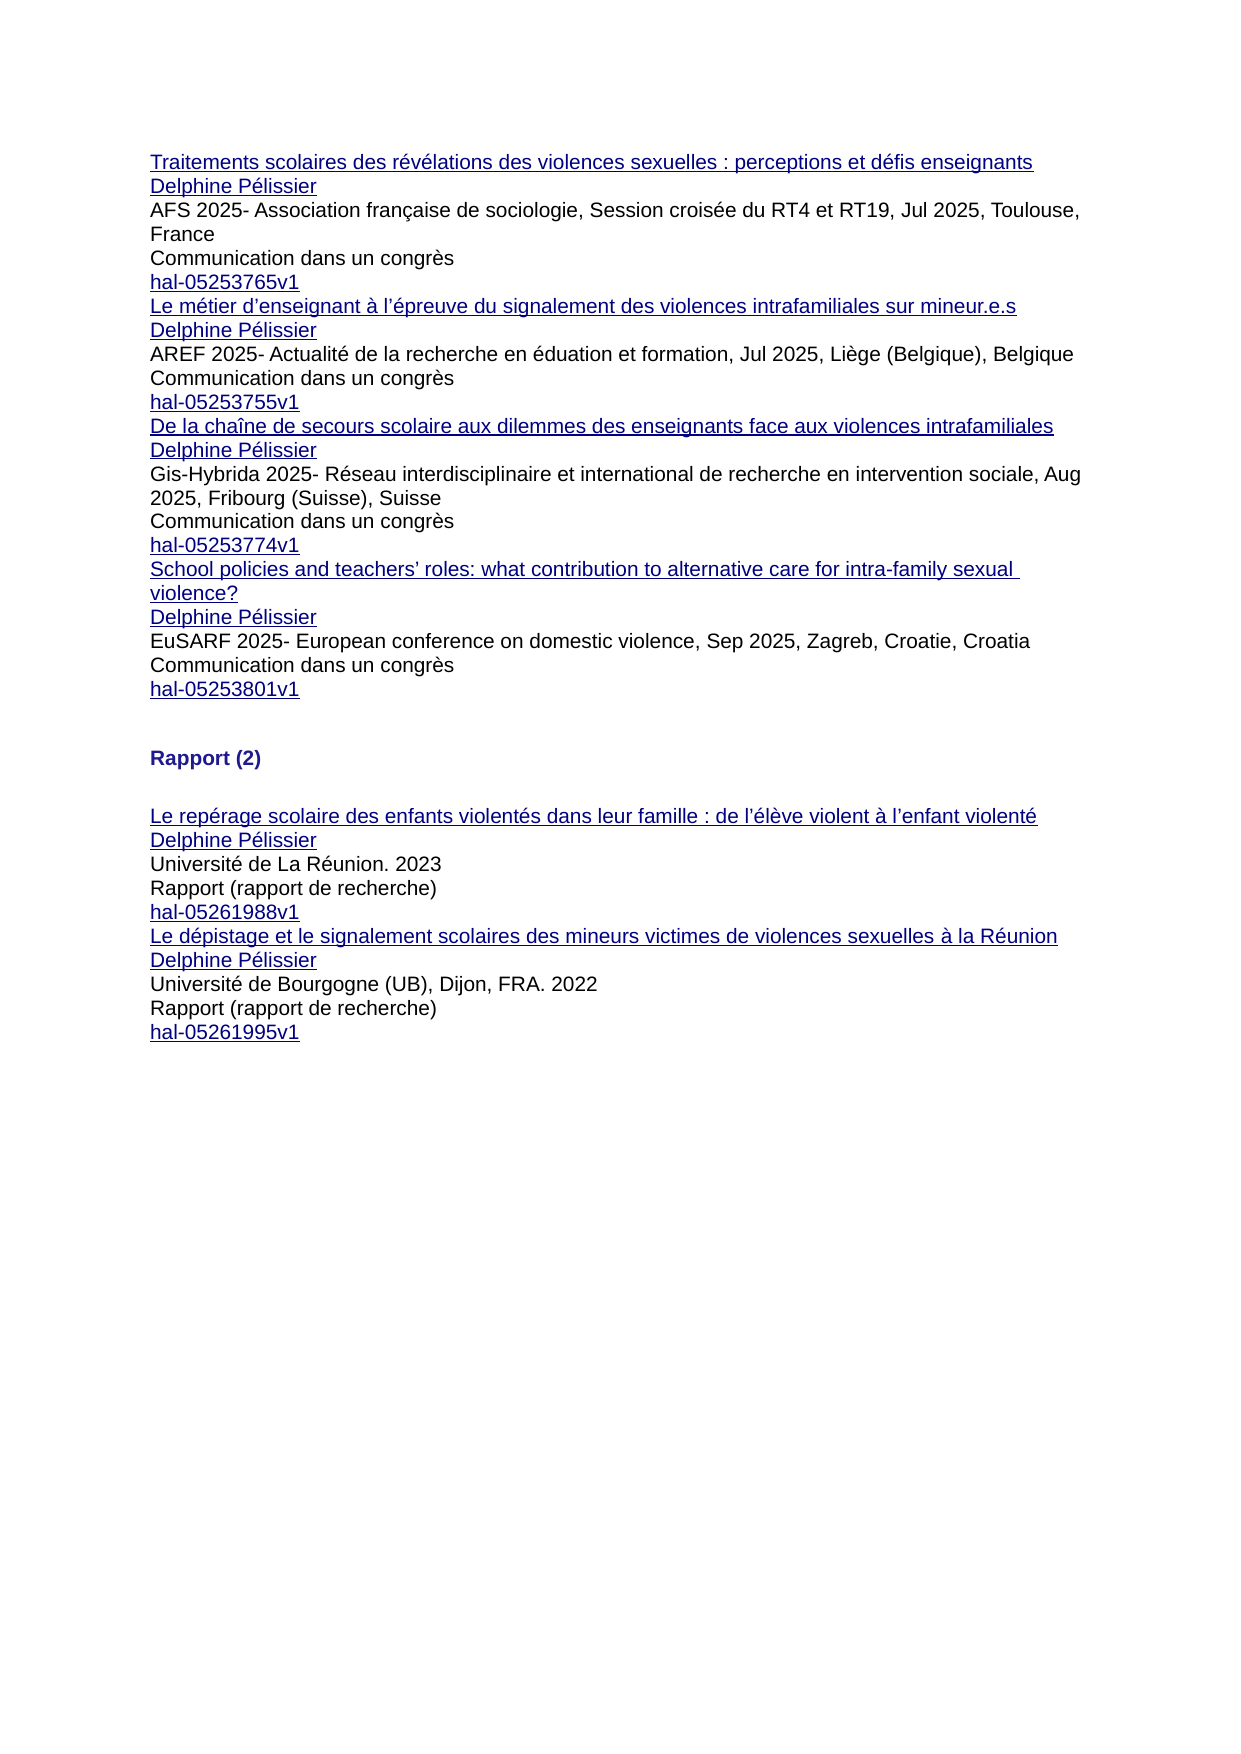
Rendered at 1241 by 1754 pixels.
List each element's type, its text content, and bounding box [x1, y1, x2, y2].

table_cell Le dépistage et le signalement scolaires des mineurs victimes de violences sexuelles à la Réunion Delphine Pélissier Université de Bourgogne (UB), Dijon, FRA. 2022 Rapport (rapport de recherche) hal-05261995v1 [150, 924, 1090, 1044]
table_header Le repérage scolaire des enfants violentés dans leur famille : de l’élève violent à l’enfant violenté Delphine Pélissier Université de La Réunion. 2023 Rapport (rapport de recherche) hal-05261988v1 [150, 804, 1090, 924]
table_cell School policies and teachers’ roles: what contribution to alternative care for intra-family sexual violence? Delphine Pélissier EuSARF 2025- European conference on domestic violence, Sep 2025, Zagreb, Croatie, Croatia Communication dans un congrès hal-05253801v1 [150, 557, 1090, 701]
table_cell Traitements scolaires des révélations des violences sexuelles : perceptions et défis enseignants Delphine Pélissier AFS 2025- Association française de sociologie, Session croisée du RT4 et RT19, Jul 2025, Toulouse, France Communication dans un congrès hal-05253765v1 [150, 150, 1090, 294]
subtitle Rapport (2) [150, 746, 1090, 770]
table_cell Le métier d’enseignant à l’épreuve du signalement des violences intrafamiliales sur mineur.e.s Delphine Pélissier AREF 2025- Actualité de la recherche en éduation et formation, Jul 2025, Liège (Belgique), Belgique Communication dans un congrès hal-05253755v1 [150, 294, 1090, 413]
table_cell De la chaîne de secours scolaire aux dilemmes des enseignants face aux violences intrafamiliales Delphine Pélissier Gis-Hybrida 2025- Réseau interdisciplinaire et international de recherche en intervention sociale, Aug 2025, Fribourg (Suisse), Suisse Communication dans un congrès hal-05253774v1 [150, 414, 1090, 557]
